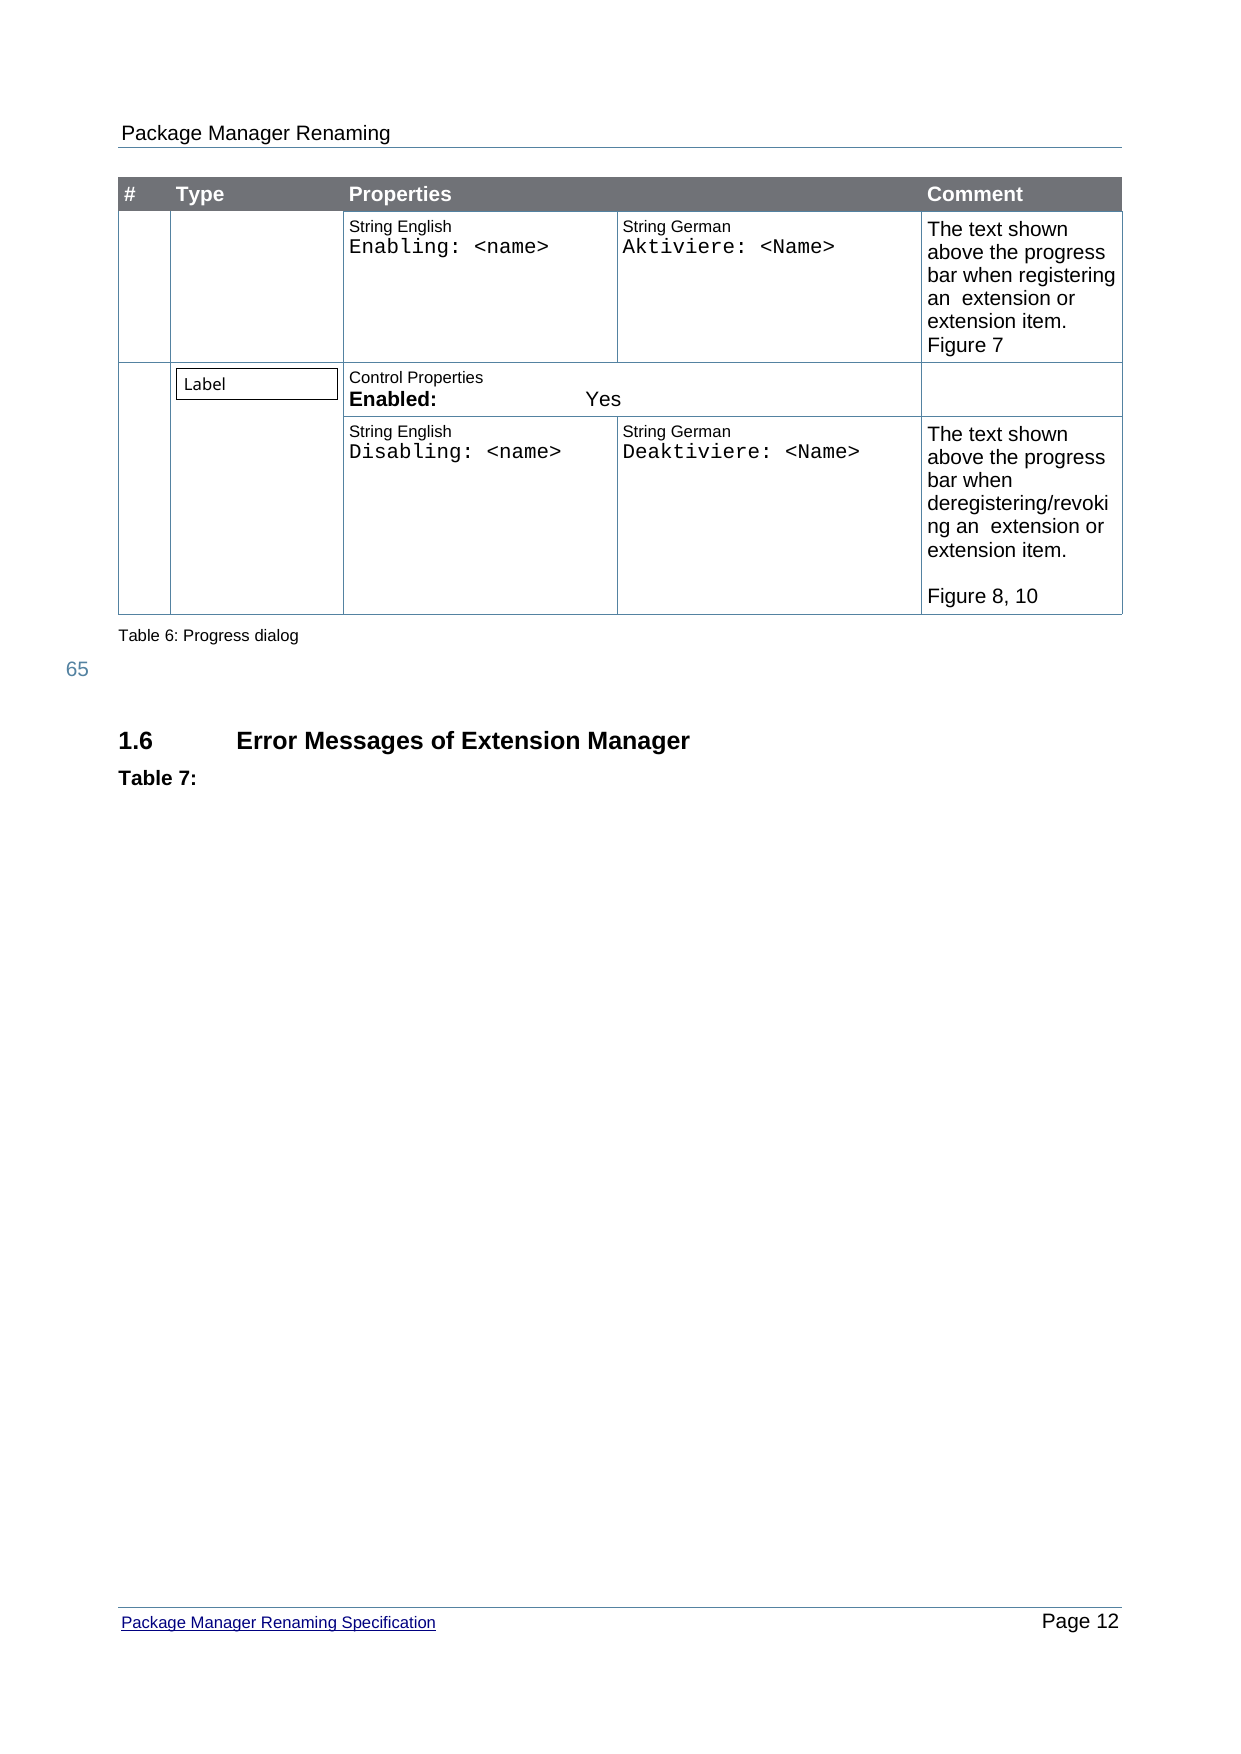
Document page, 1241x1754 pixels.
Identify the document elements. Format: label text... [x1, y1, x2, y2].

text Table 7: [118, 766, 1122, 790]
table_cell The text shown above the progress bar when registering an extension or extension item. Figure 7 [922, 212, 1122, 362]
table_header [922, 363, 1122, 416]
table_cell [171, 211, 343, 362]
subtitle Error Messages of Extension Manager [118, 727, 1122, 755]
table_cell String English Disabling: <name> [344, 417, 617, 614]
table_header Properties [343, 177, 921, 211]
table_cell <#> [119, 363, 170, 614]
table_header # [118, 177, 170, 211]
text Table 6: Progress dialog [118, 626, 1122, 645]
table_header Control Properties Enabled: Yes [344, 363, 921, 416]
table_header Comment [921, 177, 1122, 211]
table_cell String German Aktiviere: <Name> [618, 212, 921, 362]
table_cell The text shown above the progress bar when deregistering/revoking an extension or extension item. Figure 8, 10 [922, 417, 1122, 614]
table_cell [171, 363, 343, 614]
table_cell <#> [119, 211, 170, 362]
table_header Type [170, 177, 343, 211]
table_cell String English Enabling: <name> [344, 212, 617, 362]
table_cell String German Deaktiviere: <Name> [618, 417, 921, 614]
